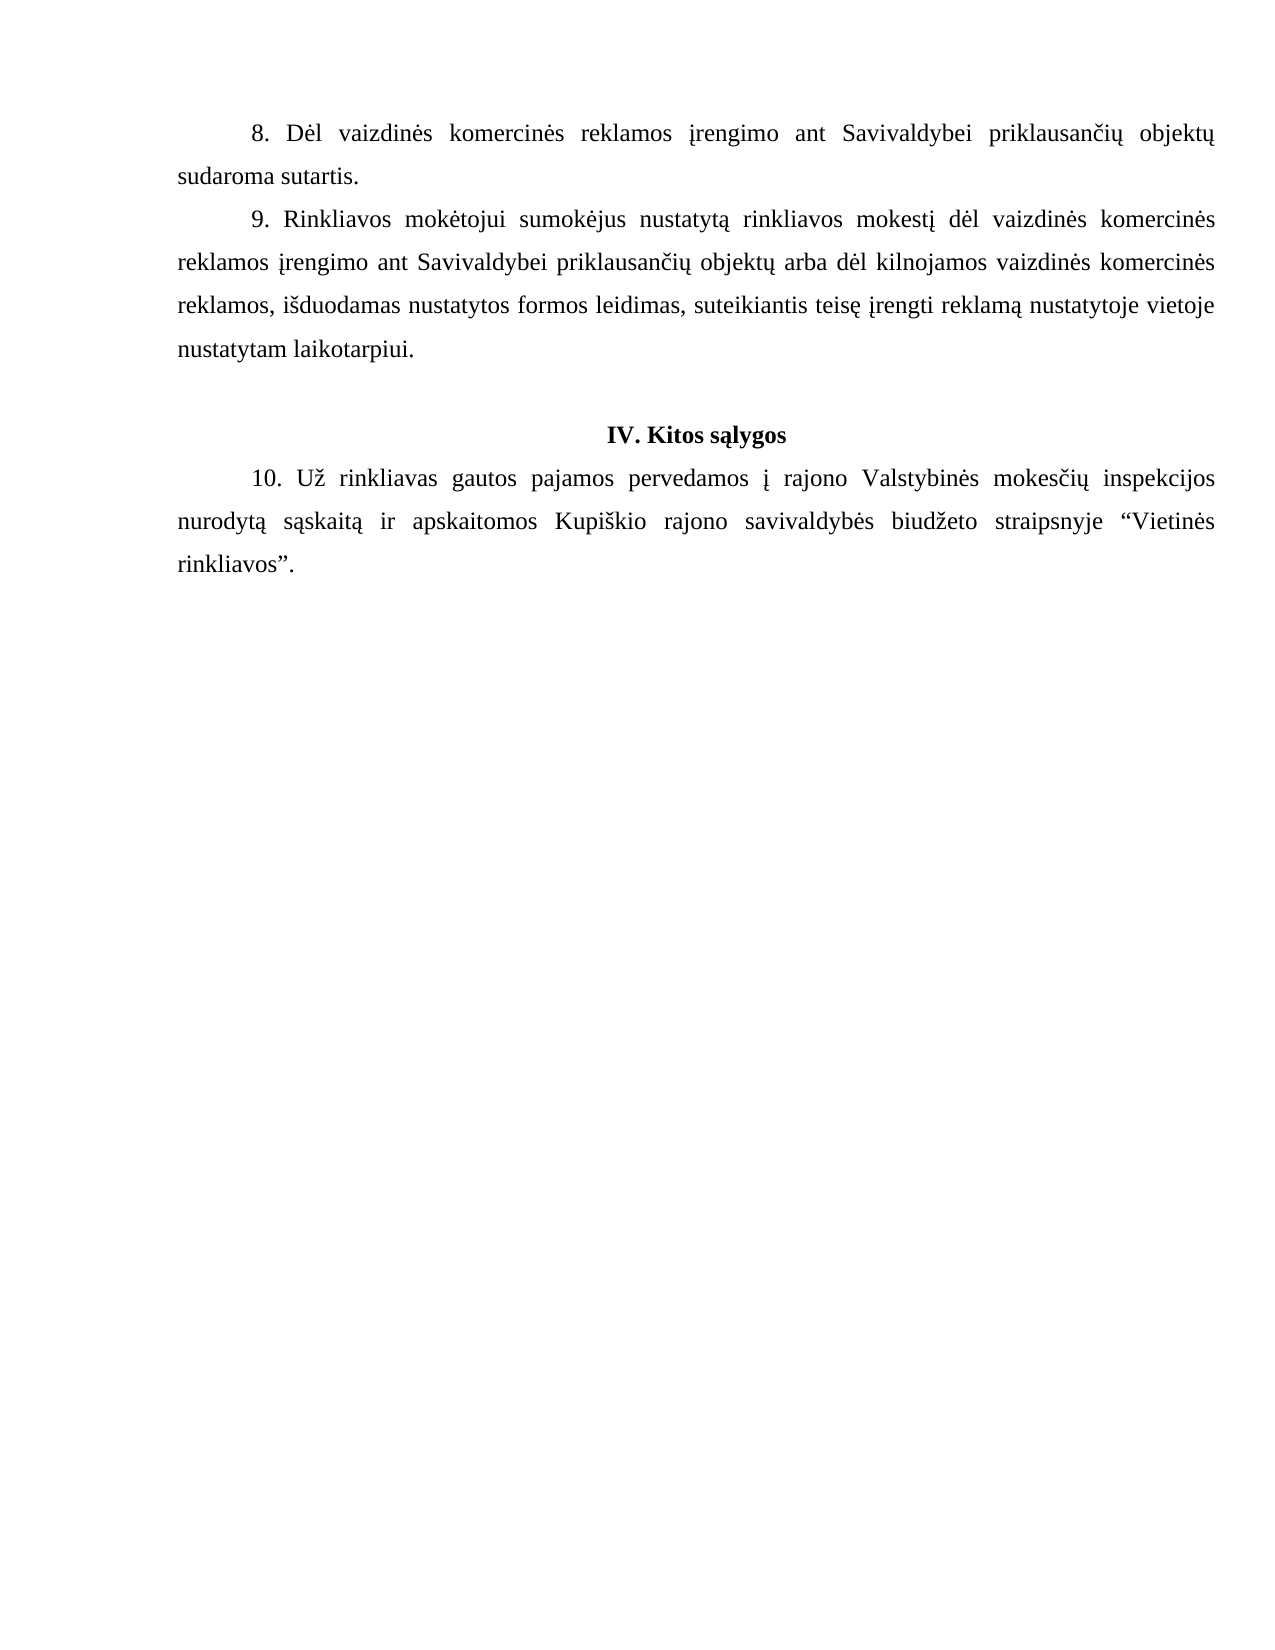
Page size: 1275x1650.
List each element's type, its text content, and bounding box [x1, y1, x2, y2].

text 8. Dėl vaizdinės komercinės reklamos įrengimo ant Savivaldybei priklausančių objektų sudaroma sutartis. [177, 118, 1216, 190]
text IV. Kitos sąlygos [177, 420, 1216, 449]
text 10. Už rinkliavas gautos pajamos pervedamos į rajono Valstybinės mokesčių inspekcijos nurodytą sąskaitą ir apskaitomos Kupiškio rajono savivaldybės biudžeto straipsnyje “Vietinės rinkliavos”. [177, 463, 1216, 578]
text 9. Rinkliavos mokėtojui sumokėjus nustatytą rinkliavos mokestį dėl vaizdinės komercinės reklamos įrengimo ant Savivaldybei priklausančių objektų arba dėl kilnojamos vaizdinės komercinės reklamos, išduodamas nustatytos formos leidimas, suteikiantis teisę įrengti reklamą nustatytoje vietoje nustatytam laikotarpiui. [177, 204, 1216, 362]
